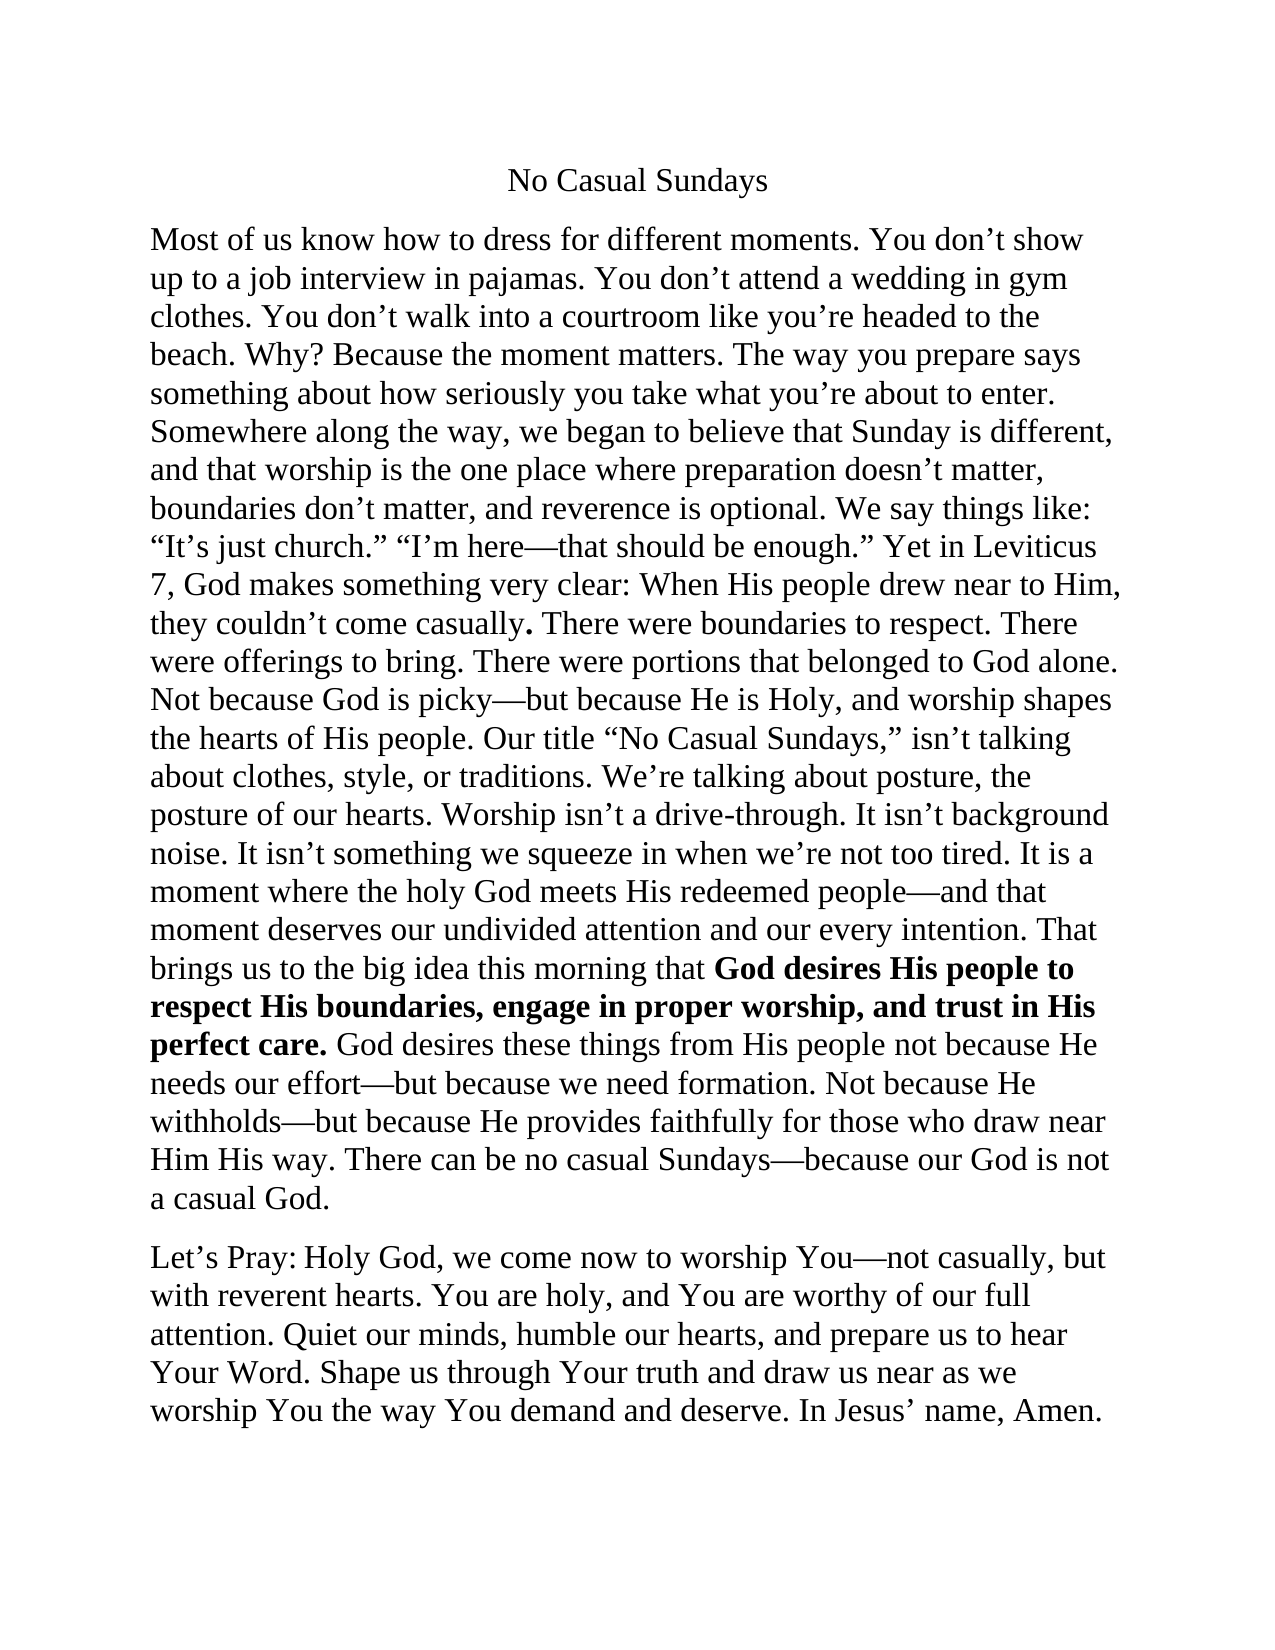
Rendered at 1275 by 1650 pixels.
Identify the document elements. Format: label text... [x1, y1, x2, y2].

text Let’s Pray: Holy God, we come now to worship You—not casually, but with reverent hearts. You are holy, and You are worthy of our full attention. Quiet our minds, humble our hearts, and prepare us to hear Your Word. Shape us through Your truth and draw us near as we worship You the way You demand and deserve. In Jesus’ name, Amen. [150, 1237, 1125, 1429]
text Most of us know how to dress for different moments. You don’t show up to a job interview in pajamas. You don’t attend a wedding in gym clothes. You don’t walk into a courtroom like you’re headed to the beach. Why? Because the moment matters. The way you prepare says something about how seriously you take what you’re about to enter. Somewhere along the way, we began to believe that Sunday is different, and that worship is the one place where preparation doesn’t matter, boundaries don’t matter, and reverence is optional. We say things like: “It’s just church.” “I’m here—that should be enough.” Yet in Leviticus 7, God makes something very clear: When His people drew near to Him, they couldn’t come casually. There were boundaries to respect. There were offerings to bring. There were portions that belonged to God alone. Not because God is picky—but because He is Holy, and worship shapes the hearts of His people. Our title “No Casual Sundays,” isn’t talking about clothes, style, or traditions. We’re talking about posture, the posture of our hearts. Worship isn’t a drive‑through. It isn’t background noise. It isn’t something we squeeze in when we’re not too tired. It is a moment where the holy God meets His redeemed people—and that moment deserves our undivided attention and our every intention. That brings us to the big idea this morning that God desires His people to respect His boundaries, engage in proper worship, and trust in His perfect care. God desires these things from His people not because He needs our effort—but because we need formation. Not because He withholds—but because He provides faithfully for those who draw near Him His way. There can be no casual Sundays—because our God is not a casual God. [150, 219, 1125, 1216]
text No Casual Sundays [150, 160, 1125, 199]
